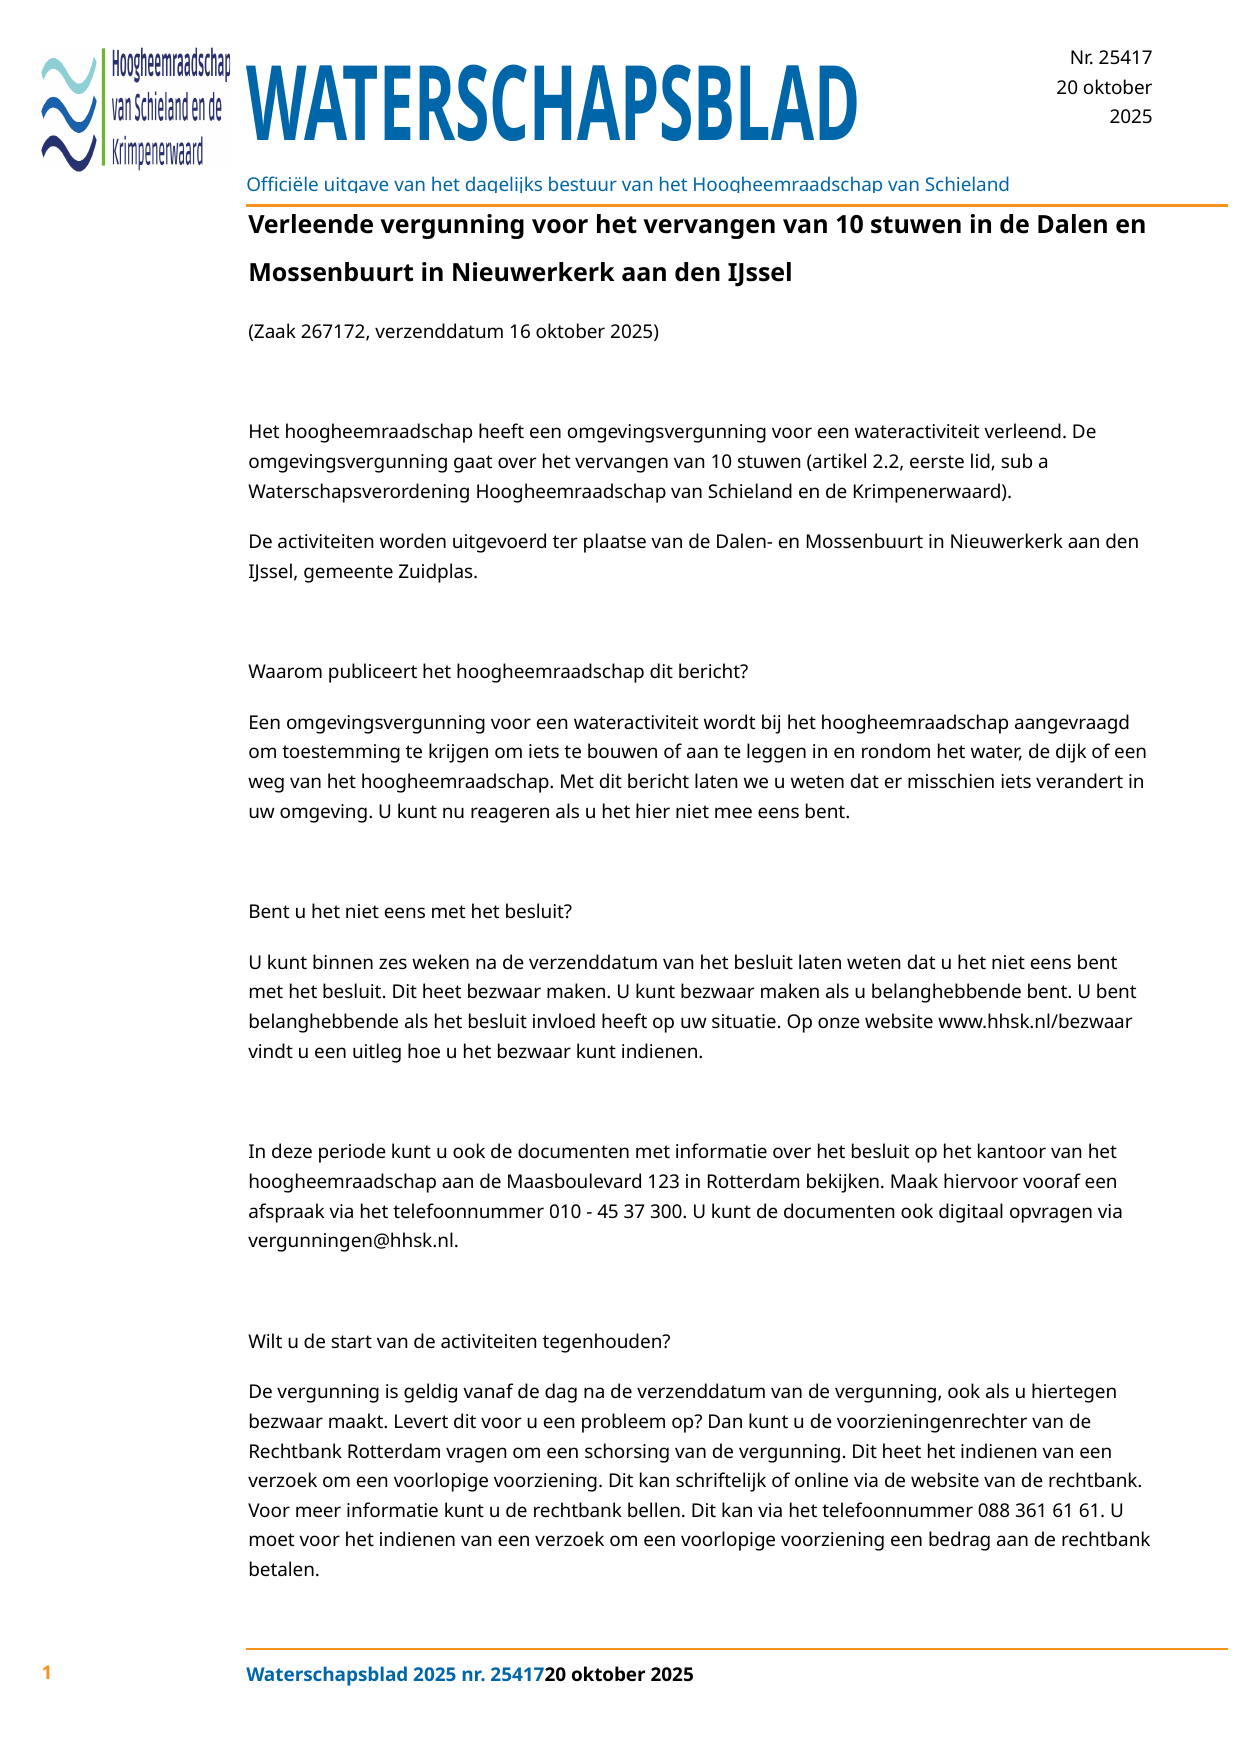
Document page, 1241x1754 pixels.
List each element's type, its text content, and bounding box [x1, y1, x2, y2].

text Het hoogheemraadschap heeft een omgevingsvergunning voor een wateractiviteit verleend. De omgevingsvergunning gaat over het vervangen van 10 stuwen (artikel 2.2, eerste lid, sub a Waterschapsverordening Hoogheemraadschap van Schieland en de Krimpenerwaard). [248, 419, 1152, 504]
picture [41, 47, 231, 172]
text In deze periode kunt u ook de documenten met informatie over het besluit op het kantoor van het hoogheemraadschap aan de Maasboulevard 123 in Rotterdam bekijken. Maak hiervoor vooraf een afspraak via het telefoonnummer 010 - 45 37 300. U kunt de documenten ook digitaal opvragen via vergunningen@hhsk.nl. [248, 1139, 1152, 1253]
text U kunt binnen zes weken na de verzenddatum van het besluit laten weten dat u het niet eens bent met het besluit. Dit heet bezwaar maken. U kunt bezwaar maken als u belanghebbende bent. U bent belanghebbende als het besluit invloed heeft op uw situatie. Op onze website www.hhsk.nl/bezwaar vindt u een uitleg hoe u het bezwaar kunt indienen. [248, 949, 1152, 1064]
text Verleende vergunning voor het vervangen van 10 stuwen in de Dalen en Mossenbuurt in Nieuwerkerk aan den IJssel [248, 207, 1152, 288]
text (Zaak 267172, verzenddatum 16 oktober 2025) [248, 318, 1152, 344]
text Wilt u de start van de activiteiten tegenhouden? [248, 1328, 1152, 1354]
text De activiteiten worden uitgevoerd ter plaatse van de Dalen- en Mossenbuurt in Nieuwerkerk aan den IJssel, gemeente Zuidplas. [248, 528, 1152, 584]
text Bent u het niet eens met het besluit? [248, 899, 1152, 924]
text Een omgevingsvergunning voor een wateractiviteit wordt bij het hoogheemraadschap aangevraagd om toestemming te krijgen om iets te bouwen of aan te leggen in en rondom het water, de dijk of een weg van het hoogheemraadschap. Met dit bericht laten we u weten dat er misschien iets verandert in uw omgeving. U kunt nu reageren als u het hier niet mee eens bent. [248, 709, 1152, 824]
text Waarom publiceert het hoogheemraadschap dit bericht? [248, 659, 1152, 684]
text De vergunning is geldig vanaf de dag na de verzenddatum van de vergunning, ook als u hiertegen bezwaar maakt. Levert dit voor u een probleem op? Dan kunt u de voorzieningenrechter van de Rechtbank Rotterdam vragen om een schorsing van de vergunning. Dit heet het indienen van een verzoek om een voorlopige voorziening. Dit kan schriftelijk of online via de website van de rechtbank. Voor meer informatie kunt u de rechtbank bellen. Dit kan via het telefoonnummer 088 361 61 61. U moet voor het indienen van een verzoek om een voorlopige voorziening een bedrag aan de rechtbank betalen. [248, 1379, 1152, 1582]
